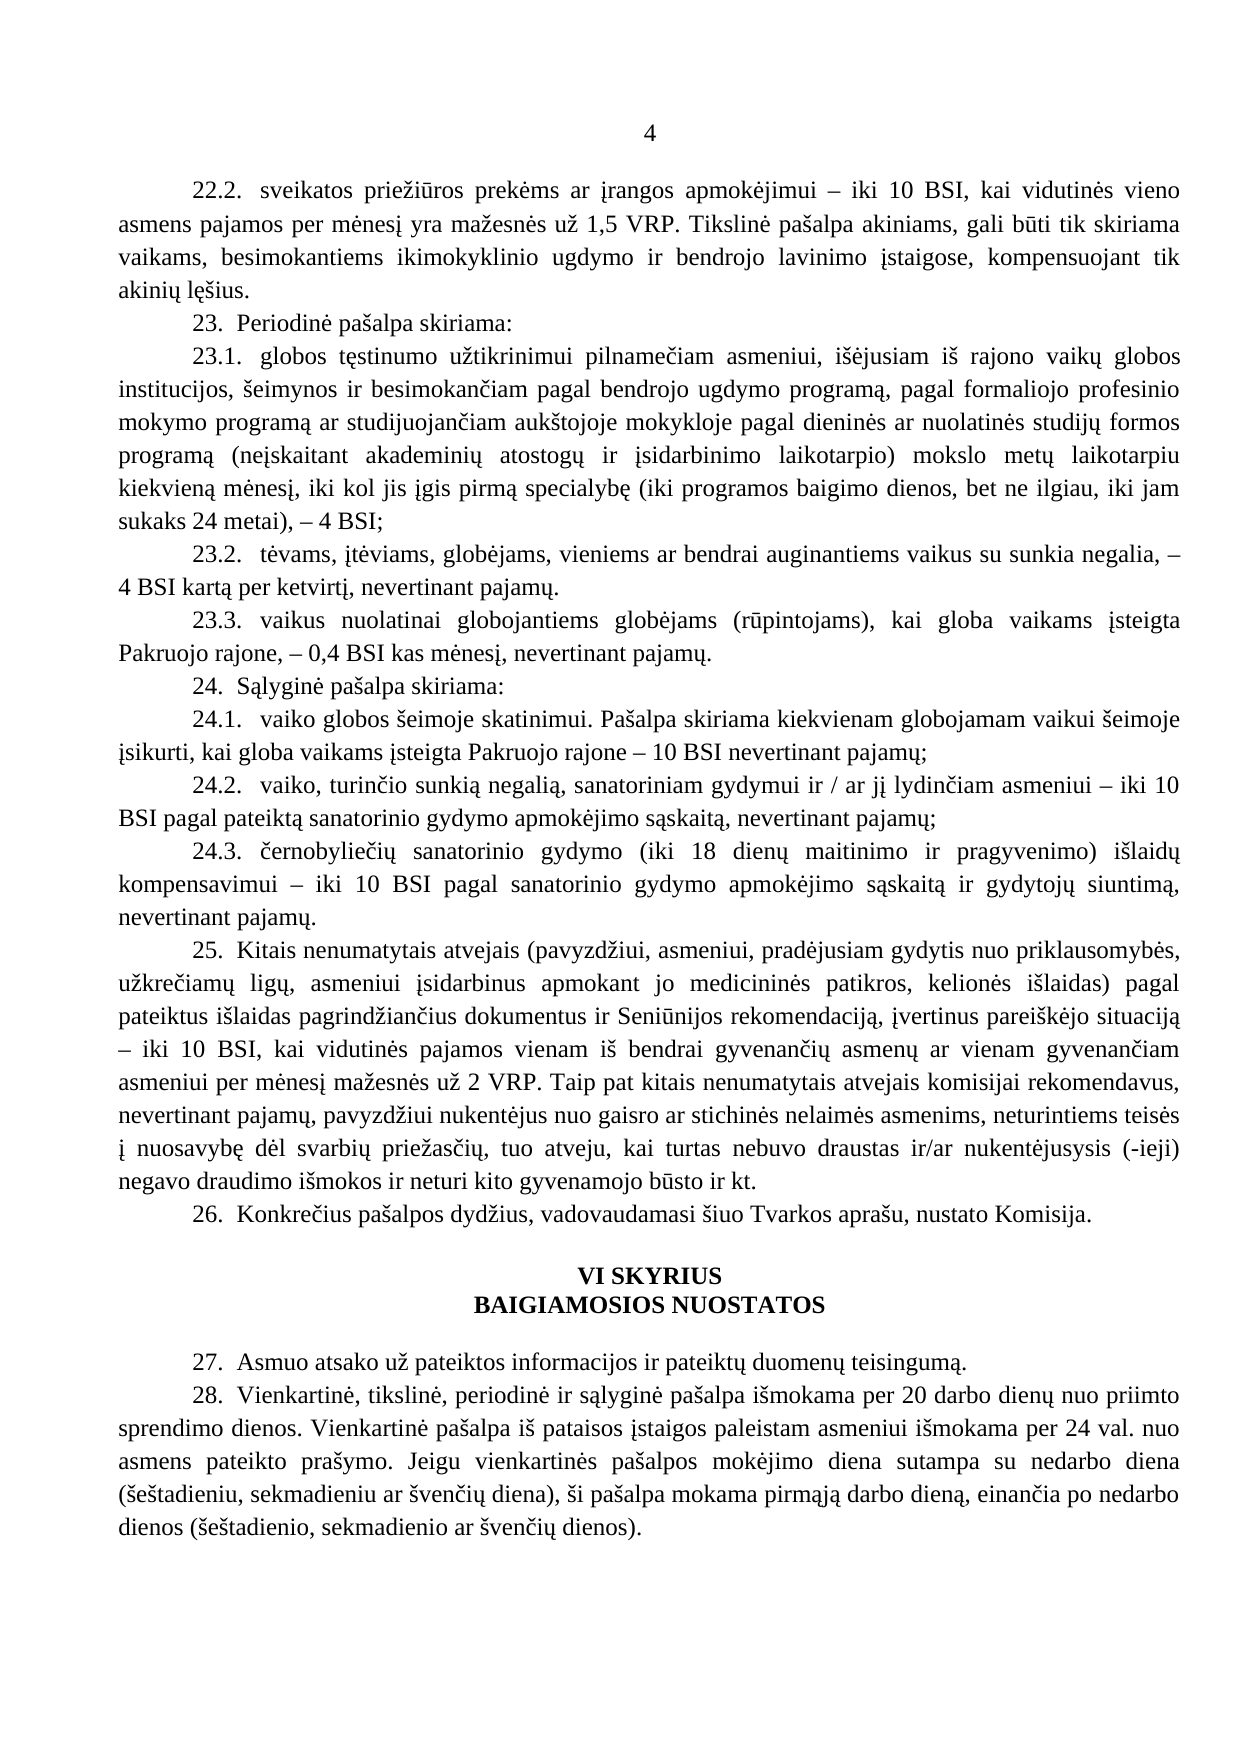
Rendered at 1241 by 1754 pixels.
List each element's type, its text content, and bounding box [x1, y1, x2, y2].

text 23. Periodinė pašalpa skiriama: [118, 308, 1181, 336]
text 23.2. tėvams, įtėviams, globėjams, vieniems ar bendrai auginantiems vaikus su sunkia negalia, – 4 BSI kartą per ketvirtį, nevertinant pajamų. [118, 539, 1181, 601]
text 22.2. sveikatos priežiūros prekėms ar įrangos apmokėjimui – iki 10 BSI, kai vidutinės vieno asmens pajamos per mėnesį yra mažesnės už 1,5 VRP. Tikslinė pašalpa akiniams, gali būti tik skiriama vaikams, besimokantiems ikimokyklinio ugdymo ir bendrojo lavinimo įstaigose, kompensuojant tik akinių lęšius. [118, 176, 1181, 303]
text 24.3. černobyliečių sanatorinio gydymo (iki 18 dienų maitinimo ir pragyvenimo) išlaidų kompensavimui – iki 10 BSI pagal sanatorinio gydymo apmokėjimo sąskaitą ir gydytojų siuntimą, nevertinant pajamų. [118, 836, 1181, 931]
text 27. Asmuo atsako už pateiktos informacijos ir pateiktų duomenų teisingumą. [118, 1347, 1181, 1376]
text 24.1. vaiko globos šeimoje skatinimui. Pašalpa skiriama kiekvienam globojamam vaikui šeimoje įsikurti, kai globa vaikams įsteigta Pakruojo rajone – 10 BSI nevertinant pajamų; [118, 704, 1181, 766]
text 25. Kitais nenumatytais atvejais (pavyzdžiui, asmeniui, pradėjusiam gydytis nuo priklausomybės, užkrečiamų ligų, asmeniui įsidarbinus apmokant jo medicininės patikros, kelionės išlaidas) pagal pateiktus išlaidas pagrindžiančius dokumentus ir Seniūnijos rekomendaciją, įvertinus pareiškėjo situaciją – iki 10 BSI, kai vidutinės pajamos vienam iš bendrai gyvenančių asmenų ar vienam gyvenančiam asmeniui per mėnesį mažesnės už 2 VRP. Taip pat kitais nenumatytais atvejais komisijai rekomendavus, nevertinant pajamų, pavyzdžiui nukentėjus nuo gaisro ar stichinės nelaimės asmenims, neturintiems teisės į nuosavybę dėl svarbių priežasčių, tuo atveju, kai turtas nebuvo draustas ir/ar nukentėjusysis (-ieji) negavo draudimo išmokos ir neturi kito gyvenamojo būsto ir kt. [118, 935, 1181, 1195]
text 26. Konkrečius pašalpos dydžius, vadovaudamasi šiuo Tvarkos aprašu, nustato Komisija. [118, 1199, 1181, 1228]
text 23.1. globos tęstinumo užtikrinimui pilnamečiam asmeniui, išėjusiam iš rajono vaikų globos institucijos, šeimynos ir besimokančiam pagal bendrojo ugdymo programą, pagal formaliojo profesinio mokymo programą ar studijuojančiam aukštojoje mokykloje pagal dieninės ar nuolatinės studijų formos programą (neįskaitant akademinių atostogų ir įsidarbinimo laikotarpio) mokslo metų laikotarpiu kiekvieną mėnesį, iki kol jis įgis pirmą specialybę (iki programos baigimo dienos, bet ne ilgiau, iki jam sukaks 24 metai), – 4 BSI; [118, 341, 1181, 534]
text VI SKYRIUS [118, 1261, 1181, 1290]
text 24. Sąlyginė pašalpa skiriama: [118, 671, 1181, 700]
text 23.3. vaikus nuolatinai globojantiems globėjams (rūpintojams), kai globa vaikams įsteigta Pakruojo rajone, – 0,4 BSI kas mėnesį, nevertinant pajamų. [118, 605, 1181, 667]
text BAIGIAMOSIOS NUOSTATOS [118, 1290, 1181, 1318]
text 28. Vienkartinė, tikslinė, periodinė ir sąlyginė pašalpa išmokama per 20 darbo dienų nuo priimto sprendimo dienos. Vienkartinė pašalpa iš pataisos įstaigos paleistam asmeniui išmokama per 24 val. nuo asmens pateikto prašymo. Jeigu vienkartinės pašalpos mokėjimo diena sutampa su nedarbo diena (šeštadieniu, sekmadieniu ar švenčių diena), ši pašalpa mokama pirmąją darbo dieną, einančia po nedarbo dienos (šeštadienio, sekmadienio ar švenčių dienos). [118, 1380, 1181, 1541]
text 24.2. vaiko, turinčio sunkią negalią, sanatoriniam gydymui ir / ar jį lydinčiam asmeniui – iki 10 BSI pagal pateiktą sanatorinio gydymo apmokėjimo sąskaitą, nevertinant pajamų; [118, 770, 1181, 832]
